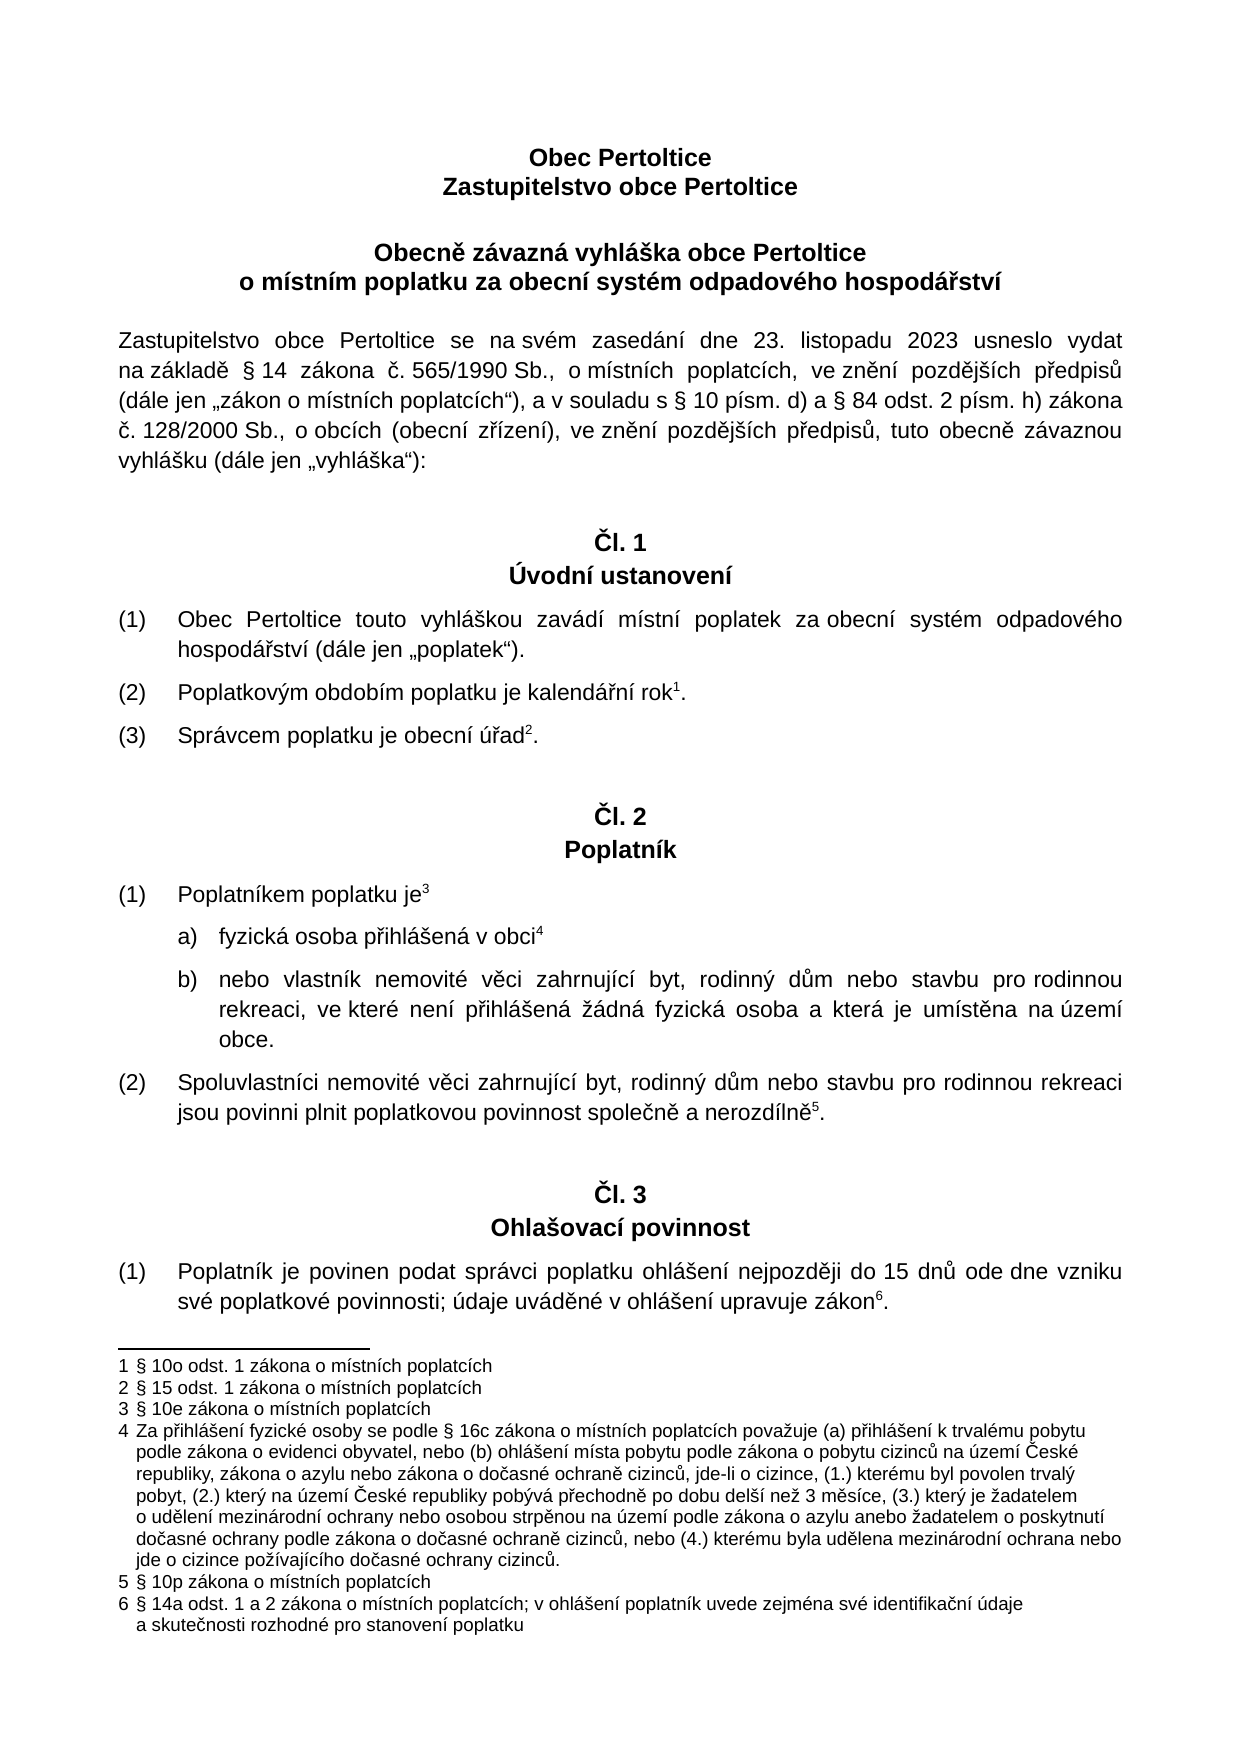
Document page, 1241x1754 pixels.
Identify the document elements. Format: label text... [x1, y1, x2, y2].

text Zastupitelstvo obce Pertoltice se na svém zasedání dne 23. listopadu 2023 usneslo vydat na základě § 14 zákona č. 565/1990 Sb., o místních poplatcích, ve znění pozdějších předpisů (dále jen „zákon o místních poplatcích“), a v souladu s § 10 písm. d) a § 84 odst. 2 písm. h) zákona č. 128/2000 Sb., o obcích (obecní zřízení), ve znění pozdějších předpisů, tuto obecně závaznou vyhlášku (dále jen „vyhláška“): [118, 327, 1122, 474]
list Poplatník je povinen podat správci poplatku ohlášení nejpozději do 15 dnů ode dne vzniku své poplatkové povinnosti; údaje uváděné v ohlášení upravuje zákon. [118, 1258, 1122, 1315]
list Poplatkovým obdobím poplatku je kalendářní rok. [118, 679, 1122, 706]
list Za přihlášení fyzické osoby se podle § 16c zákona o místních poplatcích považuje (a) přihlášení k trvalému pobytu podle zákona o evidenci obyvatel, nebo (b) ohlášení místa pobytu podle zákona o pobytu cizinců na území České republiky, zákona o azylu nebo zákona o dočasné ochraně cizinců, jde-li o cizince, (1.) kterému byl povolen trvalý pobyt, (2.) který na území České republiky pobývá přechodně po dobu delší než 3 měsíce, (3.) který je žadatelem o udělení mezinárodní ochrany nebo osobou strpěnou na území podle zákona o azylu anebo žadatelem o poskytnutí dočasné ochrany podle zákona o dočasné ochraně cizinců, nebo (4.) kterému byla udělena mezinárodní ochrana nebo jde o cizince požívajícího dočasné ochrany cizinců. [118, 1420, 1122, 1571]
list § 14a odst. 1 a 2 zákona o místních poplatcích; v ohlášení poplatník uvede zejména své identifikační údaje a skutečnosti rozhodné pro stanovení poplatku [118, 1592, 1122, 1635]
list Spoluvlastníci nemovité věci zahrnující byt, rodinný dům nebo stavbu pro rodinnou rekreaci jsou povinni plnit poplatkovou povinnost společně a nerozdílně. [118, 1069, 1122, 1126]
list Obec Pertoltice touto vyhláškou zavádí místní poplatek za obecní systém odpadového hospodářství (dále jen „poplatek“). [118, 606, 1122, 663]
list § 15 odst. 1 zákona o místních poplatcích [118, 1377, 1122, 1398]
list fyzická osoba přihlášená v obci [177, 923, 1122, 950]
list § 10p zákona o místních poplatcích [118, 1571, 1122, 1592]
list nebo vlastník nemovité věci zahrnující byt, rodinný dům nebo stavbu pro rodinnou rekreaci, ve které není přihlášená žádná fyzická osoba a která je umístěna na území obce. [177, 966, 1122, 1053]
title Obec Pertoltice Zastupitelstvo obce Pertoltice [118, 143, 1122, 201]
subtitle Čl. 2 Poplatník [118, 802, 1122, 864]
list Správcem poplatku je obecní úřad. [118, 722, 1122, 748]
list § 10o odst. 1 zákona o místních poplatcích [118, 1355, 1122, 1377]
list § 10e zákona o místních poplatcích [118, 1398, 1122, 1420]
subtitle Obecně závazná vyhláška obce Pertoltice o místním poplatku za obecní systém odpadového hospodářství [118, 238, 1122, 295]
list Poplatníkem poplatku je [118, 881, 1122, 907]
subtitle Čl. 1 Úvodní ustanovení [118, 528, 1122, 589]
subtitle Čl. 3 Ohlašovací povinnost [118, 1179, 1122, 1241]
